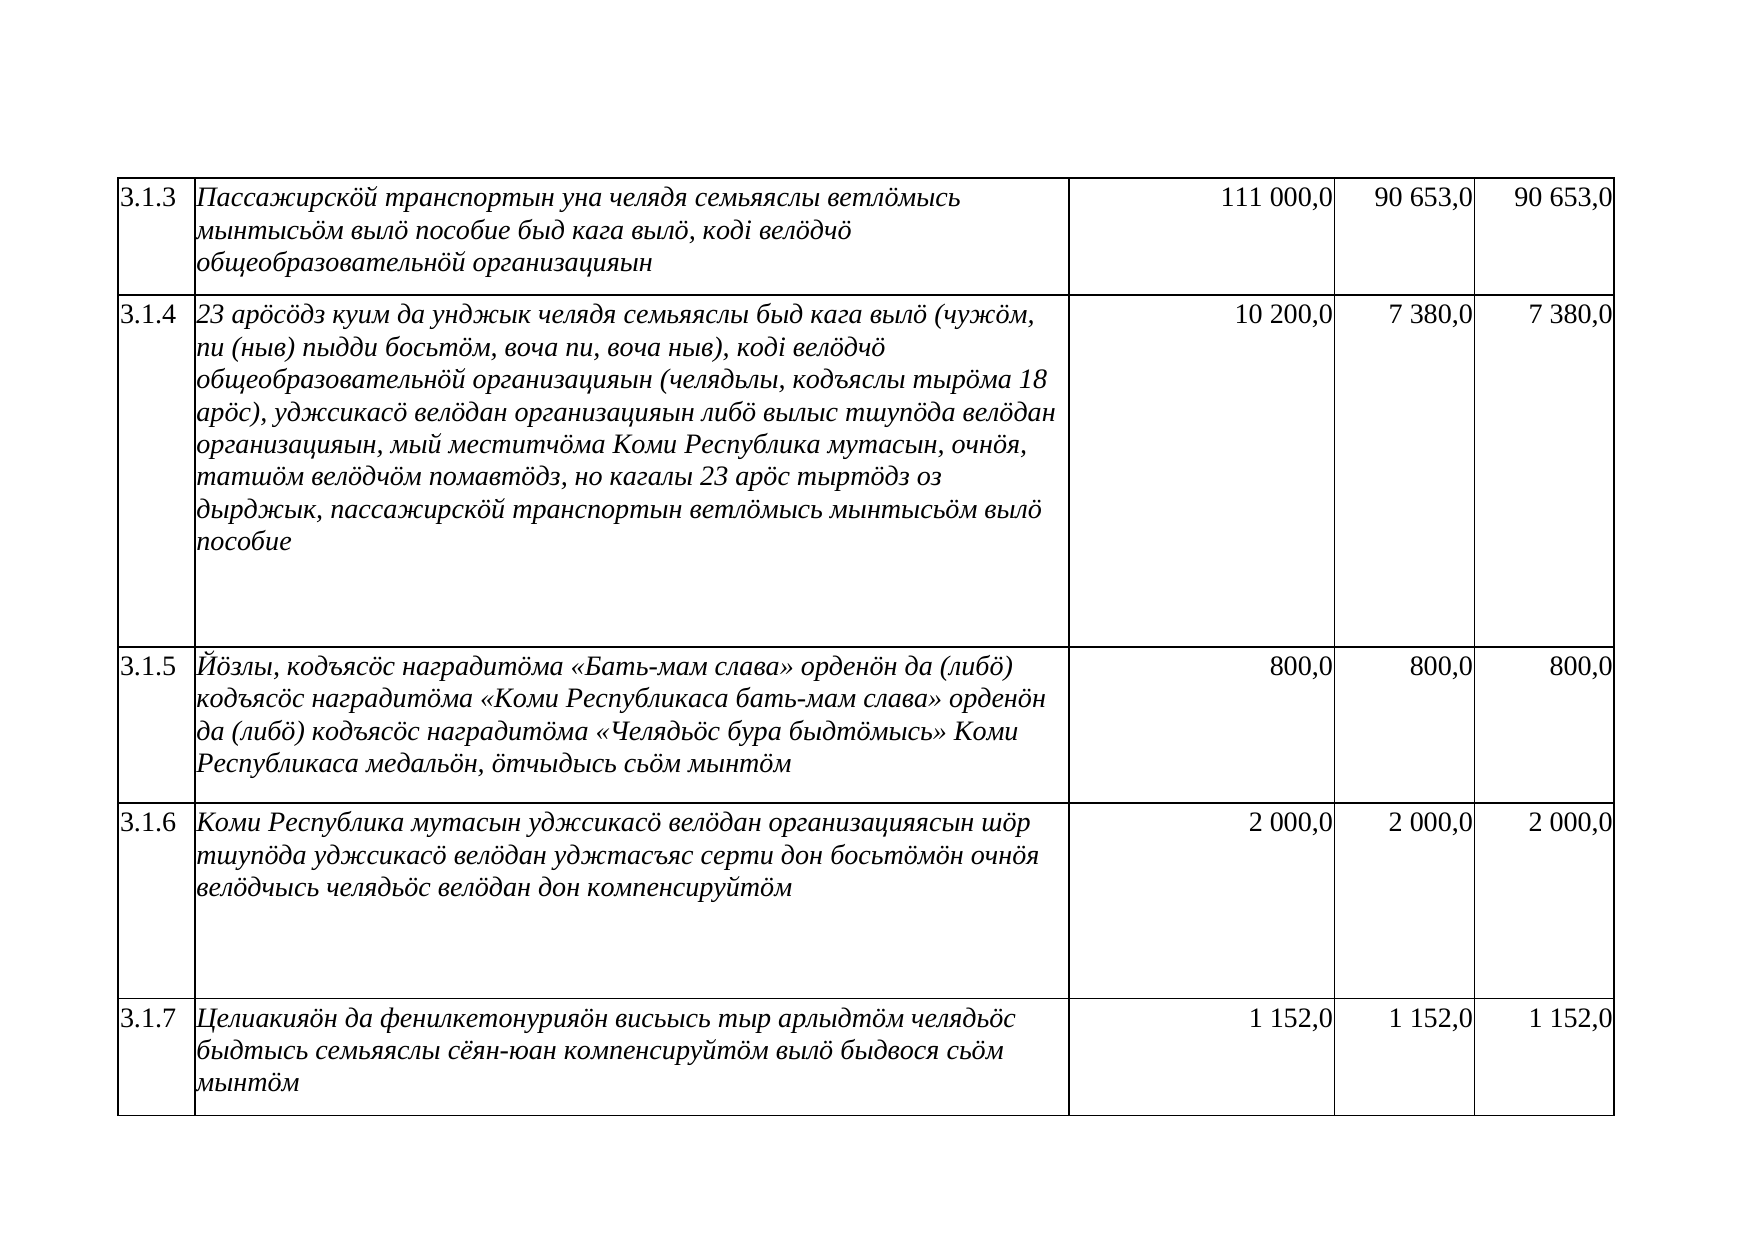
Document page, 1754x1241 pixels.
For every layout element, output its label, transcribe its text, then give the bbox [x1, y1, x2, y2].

table_cell 7 380,0 [1335, 296, 1474, 646]
table_cell 2 000,0 [1475, 804, 1613, 997]
table_cell 1 152,0 [1475, 999, 1613, 1115]
table_cell [1615, 646, 1636, 802]
table_cell 3.1.5 [119, 648, 194, 802]
table_cell 3.1.3 [119, 179, 194, 294]
table_cell [1615, 802, 1636, 997]
table_cell [1615, 177, 1636, 294]
table_cell 1 152,0 [1335, 999, 1474, 1115]
table_cell 3.1.7 [119, 999, 194, 1115]
table_cell 3.1.6 [119, 804, 194, 997]
table_cell 23 арӧсӧдз куим да унджык челядя семьяяслы быд кага вылӧ (чужӧм, пи (ныв) пыдди босьтӧм, воча пи, воча ныв), коді велӧдчӧ общеобразовательнӧй организацияын (челядьлы, кодъяслы тырӧма 18 арӧс), уджсикасӧ велӧдан организацияын либӧ вылыс тшупӧда велӧдан организацияын, мый меститчӧма Коми Республика мутасын, очнӧя, татшӧм велӧдчӧм помавтӧдз, но кагалы 23 арӧс тыртӧдз оз дырджык, пассажирскӧй транспортын ветлӧмысь мынтысьӧм вылӧ пособие [196, 296, 1068, 646]
table_cell 2 000,0 [1070, 804, 1334, 997]
table_cell 90 653,0 [1475, 179, 1613, 294]
table_cell 3.1.4 [119, 296, 194, 646]
table_cell Пассажирскӧй транспортын уна челядя семьяяслы ветлӧмысь мынтысьӧм вылӧ пособие быд кага вылӧ, коді велӧдчӧ общеобразовательнӧй организацияын [196, 179, 1068, 294]
table_cell Целиакияӧн да фенилкетонурияӧн висьысь тыр арлыдтӧм челядьӧс быдтысь семьяяслы сёян-юан компенсируйтӧм вылӧ быдвося сьӧм мынтӧм [196, 999, 1068, 1115]
table_cell Йӧзлы, кодъясӧс наградитӧма «Бать-мам слава» орденӧн да (либӧ) кодъясӧс наградитӧма «Коми Республикаса бать-мам слава» орденӧн да (либӧ) кодъясӧс наградитӧма «Челядьӧс бура быдтӧмысь» Коми Республикаса медальӧн, ӧтчыдысь сьӧм мынтӧм [196, 648, 1068, 802]
table_cell 2 000,0 [1335, 804, 1474, 997]
table_cell 111 000,0 [1070, 179, 1334, 294]
table_cell 800,0 [1335, 648, 1474, 802]
table_cell 90 653,0 [1335, 179, 1474, 294]
table_cell 800,0 [1475, 648, 1613, 802]
table_cell Коми Республика мутасын уджсикасӧ велӧдан организацияясын шӧр тшупӧда уджсикасӧ велӧдан уджтасъяс серти дон босьтӧмӧн очнӧя велӧдчысь челядьӧс велӧдан дон компенсируйтӧм [196, 804, 1068, 997]
table_cell [1615, 998, 1636, 1115]
table_cell [1615, 294, 1636, 646]
table_cell 1 152,0 [1070, 999, 1334, 1115]
table_cell 7 380,0 [1475, 296, 1613, 646]
table_cell 10 200,0 [1070, 296, 1334, 646]
table_cell 800,0 [1070, 648, 1334, 802]
